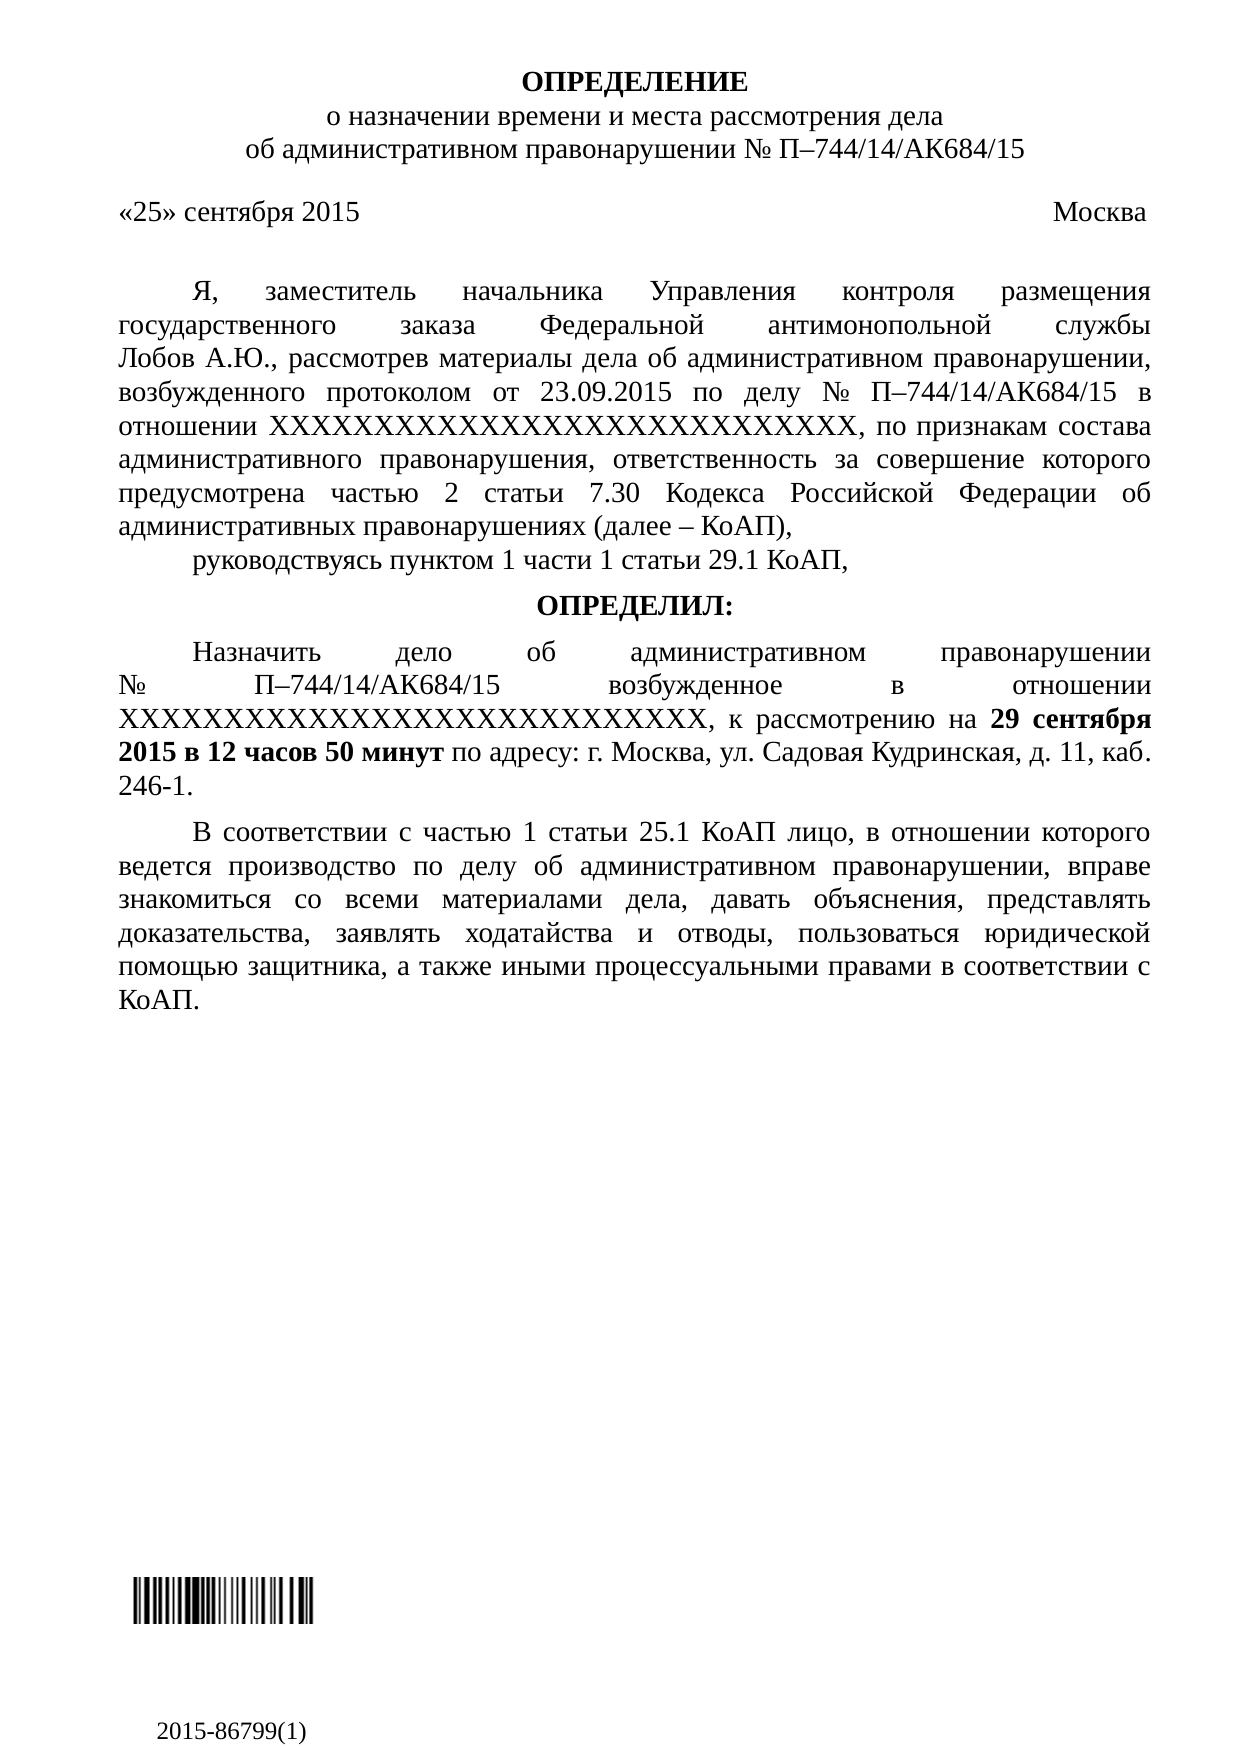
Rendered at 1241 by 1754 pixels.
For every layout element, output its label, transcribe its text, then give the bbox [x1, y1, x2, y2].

text «25» сентября 2015 Москва [118, 194, 1152, 227]
text руководствуясь пунктом 1 части 1 статьи 29.1 КоАП, [118, 542, 1152, 575]
subtitle ОПРЕДЕЛЕНИЕ [118, 64, 1152, 98]
text ОПРЕДЕЛИЛ: [118, 588, 1152, 621]
picture [118, 1577, 331, 1624]
text об административном правонарушении № П–744/14/АК684/15 [118, 132, 1152, 165]
text о назначении времени и места рассмотрения дела [118, 98, 1152, 132]
text Я, заместитель начальника Управления контроля размещения государственного заказа Федеральной антимонопольной службы Лобов А.Ю., рассмотрев материалы дела об административном правонарушении, возбужденного протоколом от 23.09.2015 по делу № П–744/14/АК684/15 в отношении XXXXXXXXXXXXXXXXXXXXXXXXXXXX, по признакам состава административного правонарушения, ответственность за совершение которого предусмотрена частью 2 статьи 7.30 Кодекса Российской Федерации об административных правонарушениях (далее – КоАП), [118, 273, 1152, 542]
text Назначить дело об административном правонарушении № П–744/14/АК684/15 возбужденное в отношении XXXXXXXXXXXXXXXXXXXXXXXXXXXX, к рассмотрению на 29 сентября 2015 в 12 часов 50 минут по адресу: г. Москва, ул. Садовая Кудринская, д. 11, каб. 246-1. [118, 634, 1152, 802]
text В соответствии с частью 1 статьи 25.1 КоАП лицо, в отношении которого ведется производство по делу об административном правонарушении, вправе знакомиться со всеми материалами дела, давать объяснения, представлять доказательства, заявлять ходатайства и отводы, пользоваться юридической помощью защитника, а также иными процессуальными правами в соответствии с КоАП. [118, 814, 1152, 1015]
